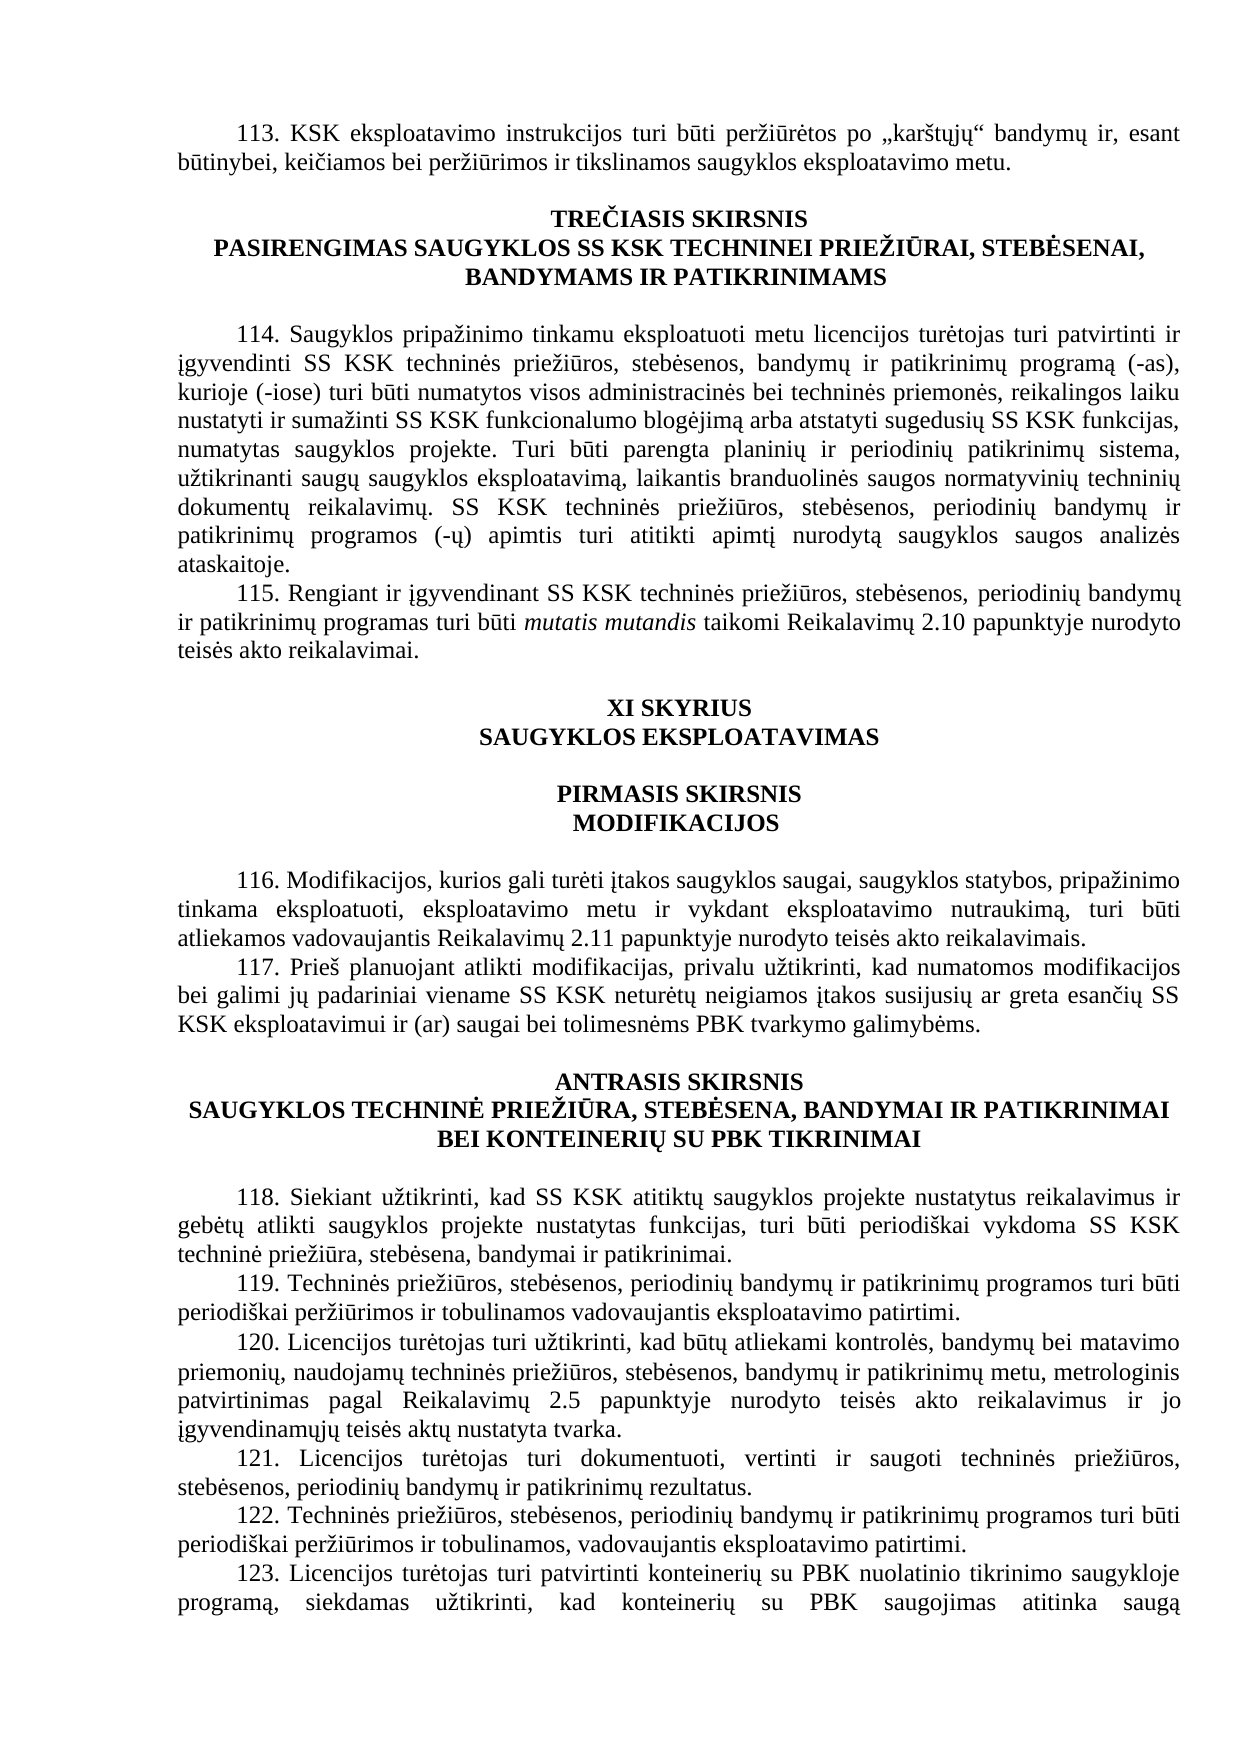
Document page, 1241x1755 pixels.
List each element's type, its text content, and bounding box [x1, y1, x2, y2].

text PASIRENGIMAS SAUGYKLOS SS KSK TECHNINEI PRIEŽIŪRAI, STEBĖSENAI, BANDYMAMS IR PATIKRINIMAMS [177, 233, 1181, 291]
text 123. Licencijos turėtojas turi patvirtinti konteinerių su PBK nuolatinio tikrinimo saugykloje programą, siekdamas užtikrinti, kad konteinerių su PBK saugojimas atitinka saugą [177, 1558, 1181, 1616]
text 119. Techninės priežiūros, stebėsenos, periodinių bandymų ir patikrinimų programos turi būti periodiškai peržiūrimos ir tobulinamos vadovaujantis eksploatavimo patirtimi. [177, 1268, 1181, 1326]
text ANTRASIS SKIRSNIS [177, 1067, 1181, 1096]
text 117. Prieš planuojant atlikti modifikacijas, privalu užtikrinti, kad numatomos modifikacijos bei galimi jų padariniai viename SS KSK neturėtų neigiamos įtakos susijusių ar greta esančių SS KSK eksploatavimui ir (ar) saugai bei tolimesnėms PBK tvarkymo galimybėms. [177, 952, 1181, 1038]
text 118. Siekiant užtikrinti, kad SS KSK atitiktų saugyklos projekte nustatytus reikalavimus ir gebėtų atlikti saugyklos projekte nustatytas funkcijas, turi būti periodiškai vykdoma SS KSK techninė priežiūra, stebėsena, bandymai ir patikrinimai. [177, 1182, 1181, 1268]
text XI SKYRIUS [177, 693, 1181, 722]
text 114. Saugyklos pripažinimo tinkamu eksploatuoti metu licencijos turėtojas turi patvirtinti ir įgyvendinti SS KSK techninės priežiūros, stebėsenos, bandymų ir patikrinimų programą (-as), kurioje (-iose) turi būti numatytos visos administracinės bei techninės priemonės, reikalingos laiku nustatyti ir sumažinti SS KSK funkcionalumo blogėjimą arba atstatyti sugedusių SS KSK funkcijas, numatytas saugyklos projekte. Turi būti parengta planinių ir periodinių patikrinimų sistema, užtikrinanti saugų saugyklos eksploatavimą, laikantis branduolinės saugos normatyvinių techninių dokumentų reikalavimų. SS KSK techninės priežiūros, stebėsenos, periodinių bandymų ir patikrinimų programos (-ų) apimtis turi atitikti apimtį nurodytą saugyklos saugos analizės ataskaitoje. [177, 319, 1181, 578]
text 116. Modifikacijos, kurios gali turėti įtakos saugyklos saugai, saugyklos statybos, pripažinimo tinkama eksploatuoti, eksploatavimo metu ir vykdant eksploatavimo nutraukimą, turi būti atliekamos vadovaujantis Reikalavimų 2.11 papunktyje nurodyto teisės akto reikalavimais. [177, 866, 1181, 952]
text SAUGYKLOS EKSPLOATAVIMAS [177, 722, 1181, 751]
text SAUGYKLOS TECHNINĖ PRIEŽIŪRA, STEBĖSENA, BANDYMAI IR PATIKRINIMAI BEI KONTEINERIŲ SU PBK TIKRINIMAI [177, 1096, 1181, 1153]
text TREČIASIS SKIRSNIS [177, 204, 1181, 233]
text 122. Techninės priežiūros, stebėsenos, periodinių bandymų ir patikrinimų programos turi būti periodiškai peržiūrimos ir tobulinamos, vadovaujantis eksploatavimo patirtimi. [177, 1501, 1181, 1558]
text 113. KSK eksploatavimo instrukcijos turi būti peržiūrėtos po „karštųjų“ bandymų ir, esant būtinybei, keičiamos bei peržiūrimos ir tikslinamos saugyklos eksploatavimo metu. [177, 118, 1181, 176]
text MODIFIKACIJOS [177, 808, 1181, 837]
text 120. Licencijos turėtojas turi užtikrinti, kad būtų atliekami kontrolės, bandymų bei matavimo priemonių, naudojamų techninės priežiūros, stebėsenos, bandymų ir patikrinimų metu, metrologinis patvirtinimas pagal Reikalavimų 2.5 papunktyje nurodyto teisės akto reikalavimus ir jo įgyvendinamųjų teisės aktų nustatyta tvarka. [177, 1326, 1181, 1443]
text 121. Licencijos turėtojas turi dokumentuoti, vertinti ir saugoti techninės priežiūros, stebėsenos, periodinių bandymų ir patikrinimų rezultatus. [177, 1443, 1181, 1501]
text 115. Rengiant ir įgyvendinant SS KSK techninės priežiūros, stebėsenos, periodinių bandymų ir patikrinimų programas turi būti mutatis mutandis taikomi Reikalavimų 2.10 papunktyje nurodyto teisės akto reikalavimai. [177, 578, 1181, 664]
text PIRMASIS SKIRSNIS [177, 779, 1181, 808]
